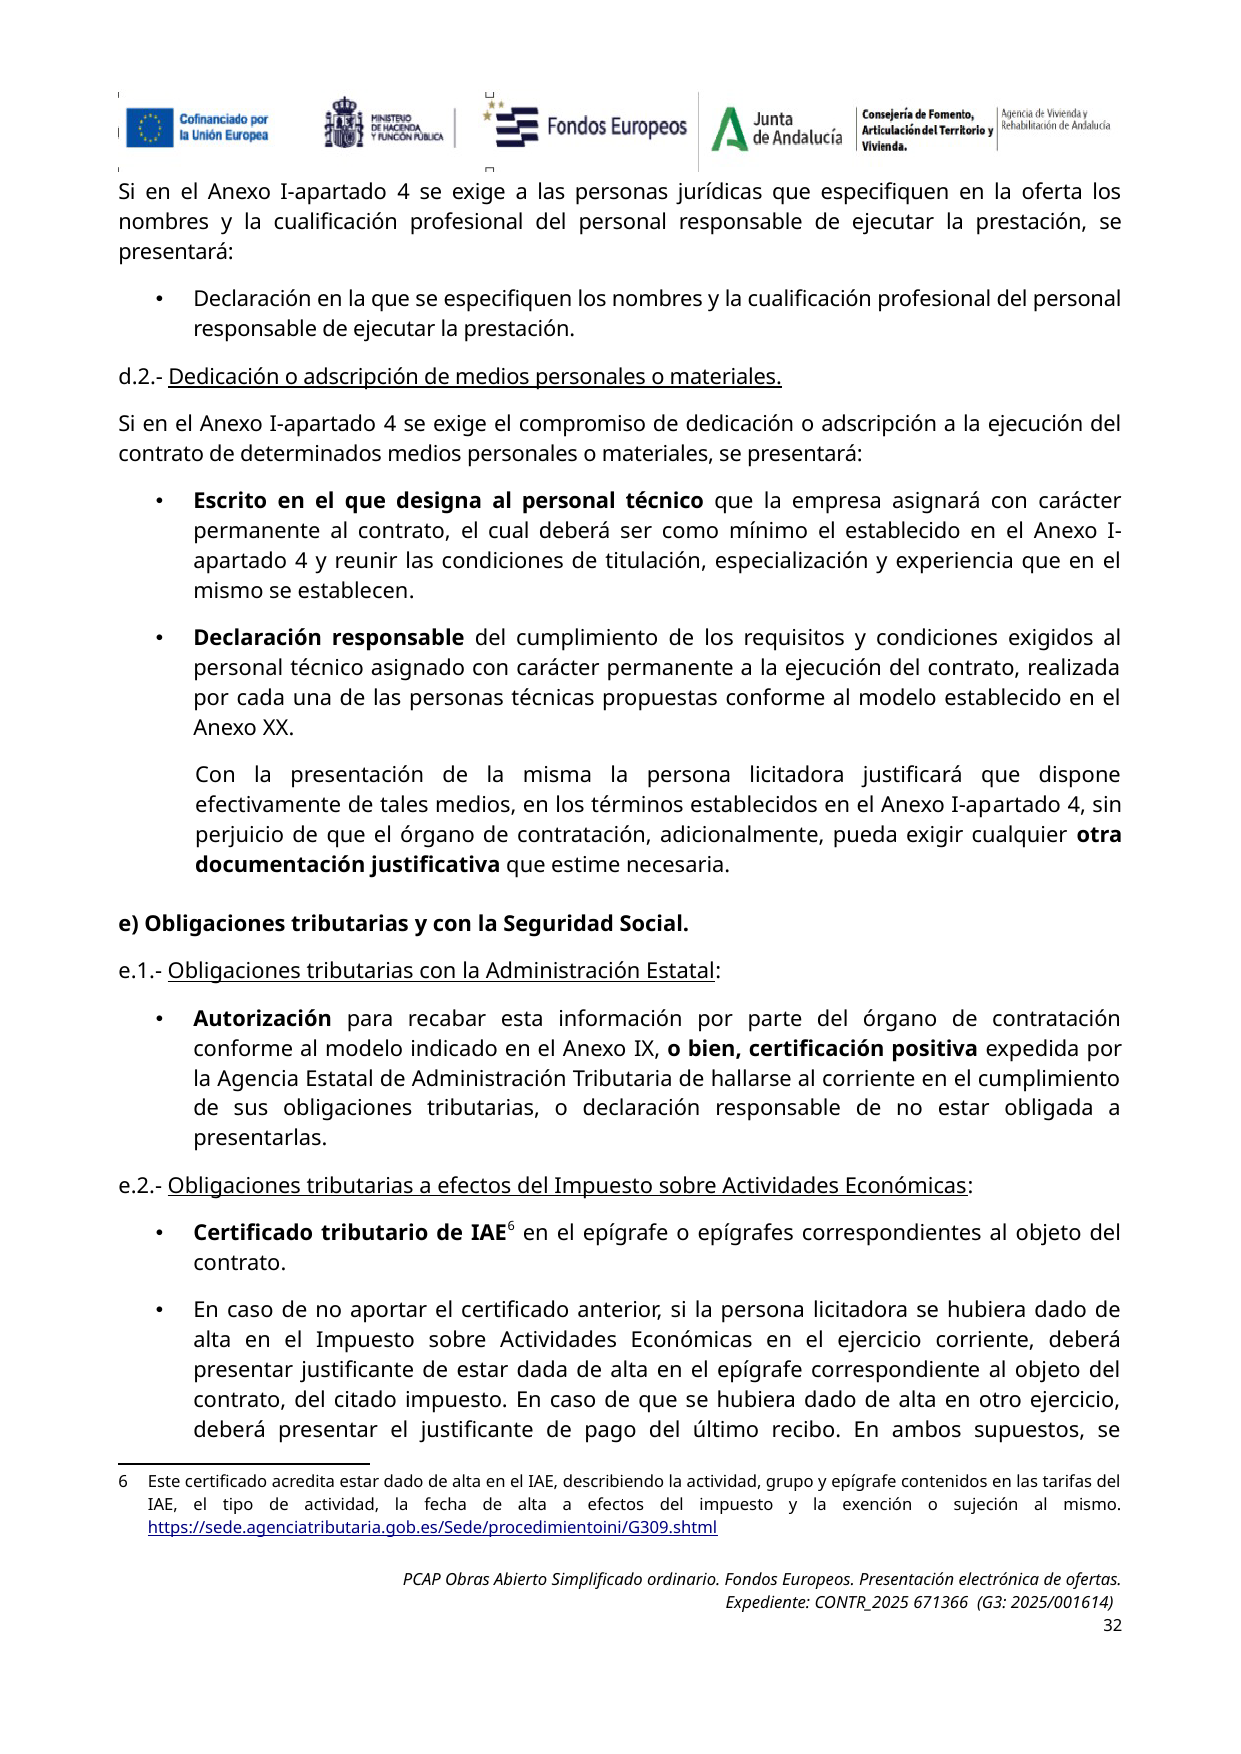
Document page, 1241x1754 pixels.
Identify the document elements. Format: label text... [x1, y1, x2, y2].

text e.2.- Obligaciones tributarias a efectos del Impuesto sobre Actividades Económicas: [118, 1169, 1122, 1199]
list Escrito en el que designa al personal técnico que la empresa asignará con carácter permanente al contrato, el cual deberá ser como mínimo el establecido en el Anexo I-apartado 4 y reunir las condiciones de titulación, especialización y experiencia que en el mismo se establecen. [156, 486, 1122, 605]
text d.2.- Dedicación o adscripción de medios personales o materiales. [118, 361, 1122, 391]
text e) Obligaciones tributarias y con la Seguridad Social. [118, 908, 1122, 938]
list Este certificado acredita estar dado de alta en el IAE, describiendo la actividad, grupo y epígrafe contenidos en las tarifas del IAE, el tipo de actividad, la fecha de alta a efectos del impuesto y la exención o sujeción al mismo. https://sede.agenciatributaria.gob.es/Sede/procedimientoini/G309.shtml [118, 1470, 1122, 1538]
text Si en el Anexo I-apartado 4 se exige a las personas jurídicas que especifiquen en la oferta los nombres y la cualificación profesional del personal responsable de ejecutar la prestación, se presentará: [118, 176, 1122, 266]
list En caso de no aportar el certificado anterior, si la persona licitadora se hubiera dado de alta en el Impuesto sobre Actividades Económicas en el ejercicio corriente, deberá presentar justificante de estar dada de alta en el epígrafe correspondiente al objeto del contrato, del citado impuesto. En caso de que se hubiera dado de alta en otro ejercicio, deberá presentar el justificante de pago del último recibo. En ambos supuestos, se [156, 1294, 1122, 1443]
text e.1.- Obligaciones tributarias con la Administración Estatal: [118, 955, 1122, 985]
text Con la presentación de la misma la persona licitadora justificará que dispone efectivamente de tales medios, en los términos establecidos en el Anexo I-apartado 4, sin perjuicio de que el órgano de contratación, adicionalmente, pueda exigir cualquier otra documentación justificativa que estime necesaria. [195, 759, 1122, 878]
list Declaración en la que se especifiquen los nombres y la cualificación profesional del personal responsable de ejecutar la prestación. [156, 283, 1122, 343]
list Certificado tributario de IAE en el epígrafe o epígrafes correspondientes al objeto del contrato. [156, 1217, 1122, 1277]
picture [118, 89, 1123, 172]
list Autorización para recabar esta información por parte del órgano de contratación conforme al modelo indicado en el Anexo IX, o bien, certificación positiva expedida por la Agencia Estatal de Administración Tributaria de hallarse al corriente en el cumplimiento de sus obligaciones tributarias, o declaración responsable de no estar obligada a presentarlas. [156, 1003, 1122, 1152]
list Declaración responsable del cumplimiento de los requisitos y condiciones exigidos al personal técnico asignado con carácter permanente a la ejecución del contrato, realizada por cada una de las personas técnicas propuestas conforme al modelo establecido en el Anexo XX. [156, 622, 1122, 742]
text Si en el Anexo I-apartado 4 se exige el compromiso de dedicación o adscripción a la ejecución del contrato de determinados medios personales o materiales, se presentará: [118, 408, 1122, 468]
